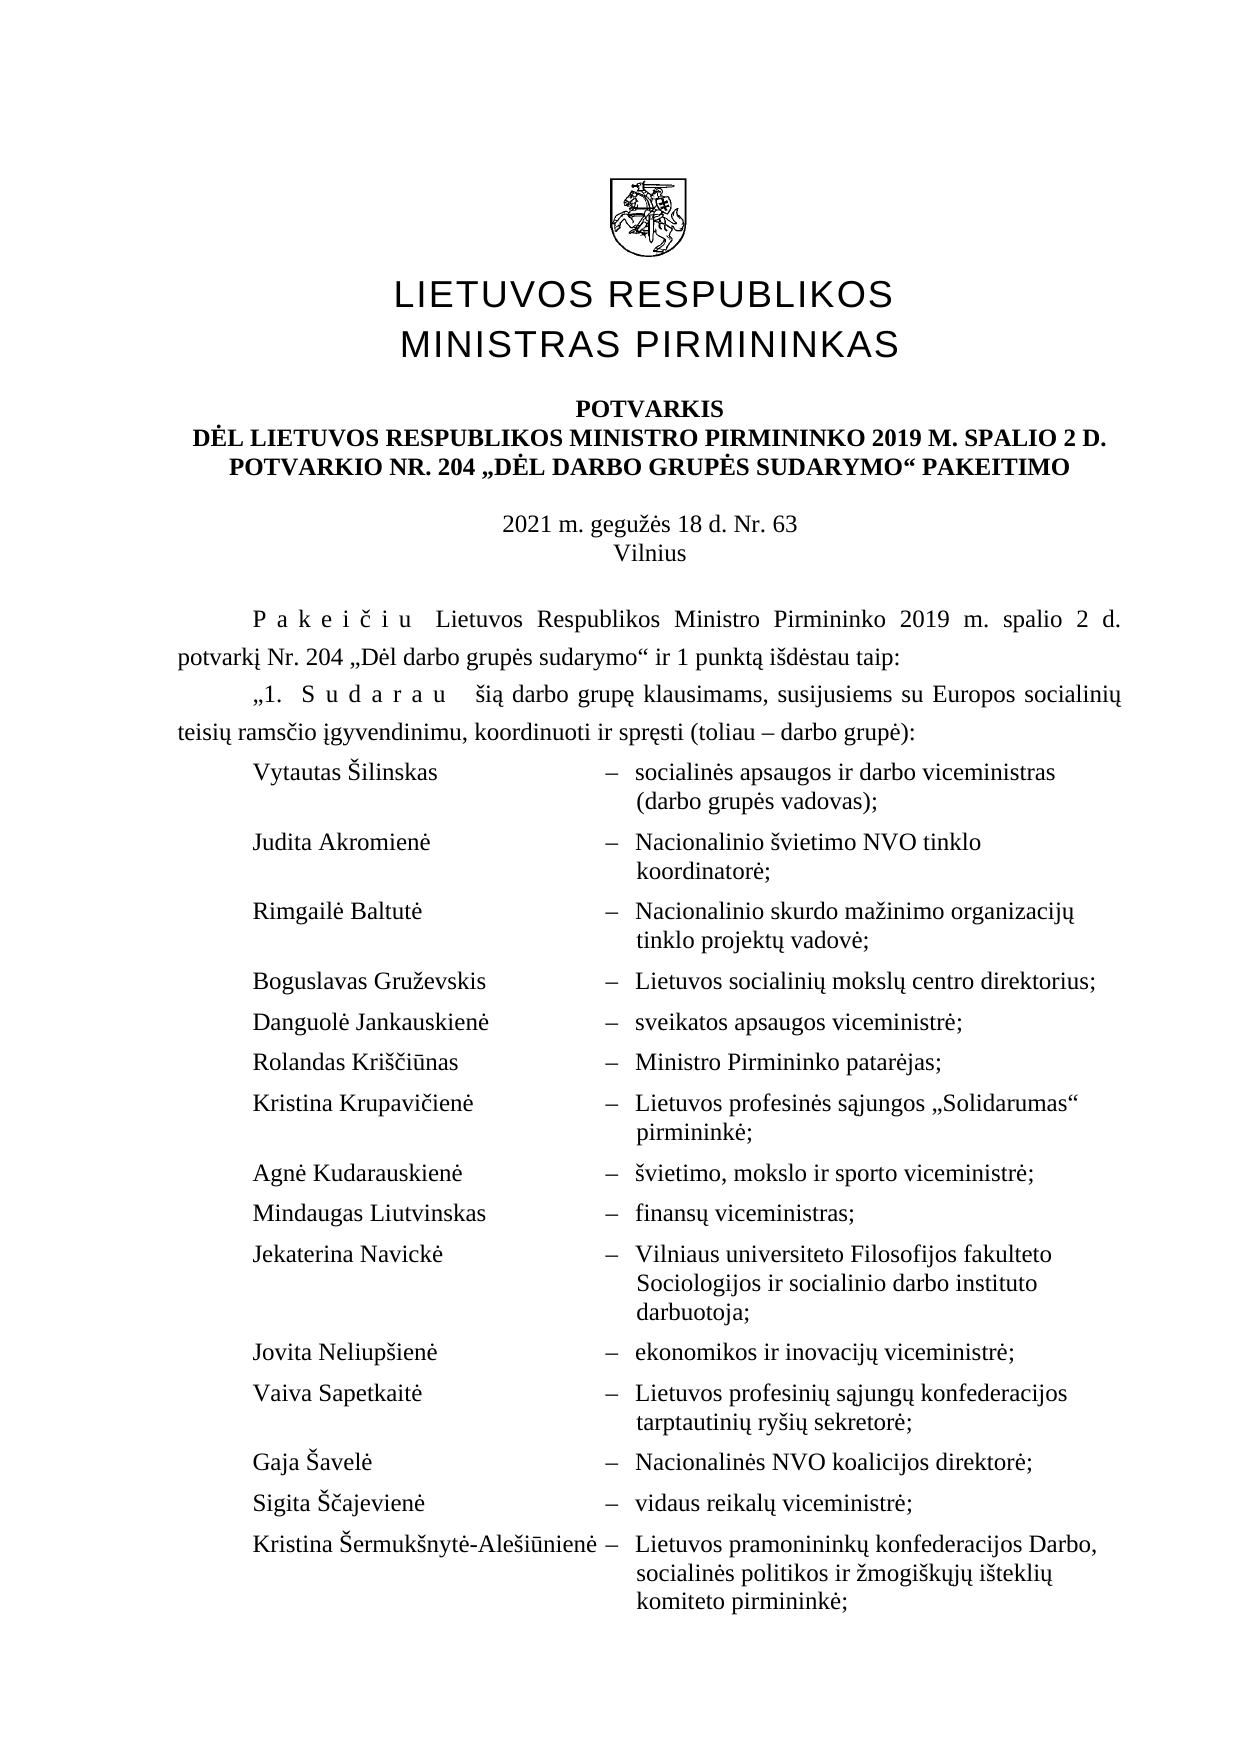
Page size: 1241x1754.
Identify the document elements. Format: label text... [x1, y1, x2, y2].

text Agnė Kudarauskienė – švietimo, mokslo ir sporto viceministrė; [252, 1158, 1122, 1186]
text Sigita Ščajevienė – vidaus reikalų viceministrė; [252, 1488, 1122, 1517]
text Vytautas Šilinskas – socialinės apsaugos ir darbo viceministras (darbo grupės vadovas); [252, 757, 1122, 815]
text Rolandas Kriščiūnas – Ministro Pirmininko patarėjas; [252, 1047, 1122, 1076]
text Jekaterina Navickė – Vilniaus universiteto Filosofijos fakulteto Sociologijos ir socialinio darbo instituto darbuotoja; [252, 1239, 1122, 1325]
text Kristina Krupavičienė – Lietuvos profesinės sąjungos „Solidarumas“ pirmininkė; [252, 1088, 1122, 1146]
text Rimgailė Baltutė – Nacionalinio skurdo mažinimo organizacijų tinklo projektų vadovė; [252, 896, 1122, 954]
text Danguolė Jankauskienė – sveikatos apsaugos viceministrė; [252, 1007, 1122, 1035]
text DĖL LIETUVOS RESPUBLIKOS MINISTRO PIRMININKO 2019 M. SPALIO 2 D. POTVARKIO NR. 204 „DĖL DARBO GRUPĖS SUDARYMO“ PAKEITIMO [177, 423, 1122, 481]
text Pakeičiu Lietuvos Respublikos Ministro Pirmininko 2019 m. spalio 2 d. potvarkį Nr. 204 „Dėl darbo grupės sudarymo“ ir 1 punktą išdėstau taip: [177, 596, 1122, 671]
text Judita Akromienė – Nacionalinio švietimo NVO tinklo koordinatorė; [252, 827, 1122, 884]
text LIETUVOS RESPUBLIKOS [177, 272, 1122, 315]
text Gaja Šavelė – Nacionalinės NVO koalicijos direktorė; [252, 1447, 1122, 1476]
text MINISTRAS PIRMININKAS [177, 322, 1122, 366]
text POTVARKIS [177, 394, 1122, 423]
text Vaiva Sapetkaitė – Lietuvos profesinių sąjungų konfederacijos tarptautinių ryšių sekretorė; [252, 1378, 1122, 1436]
text „1. Sudarau šią darbo grupę klausimams, susijusiems su Europos socialinių teisių ramsčio įgyvendinimu, koordinuoti ir spręsti (toliau – darbo grupė): [177, 671, 1122, 746]
text Boguslavas Gruževskis – Lietuvos socialinių mokslų centro direktorius; [252, 966, 1122, 995]
text Mindaugas Liutvinskas – finansų viceministras; [252, 1198, 1122, 1227]
text Jovita Neliupšienė – ekonomikos ir inovacijų viceministrė; [252, 1337, 1122, 1366]
text Kristina Šermukšnytė-Alešiūnienė – Lietuvos pramonininkų konfederacijos Darbo, socialinės politikos ir žmogiškųjų išteklių komiteto pirmininkė; [252, 1529, 1122, 1615]
text 2021 m. gegužės 18 d. Nr. 63 [177, 509, 1122, 538]
text Vilnius [177, 538, 1122, 567]
